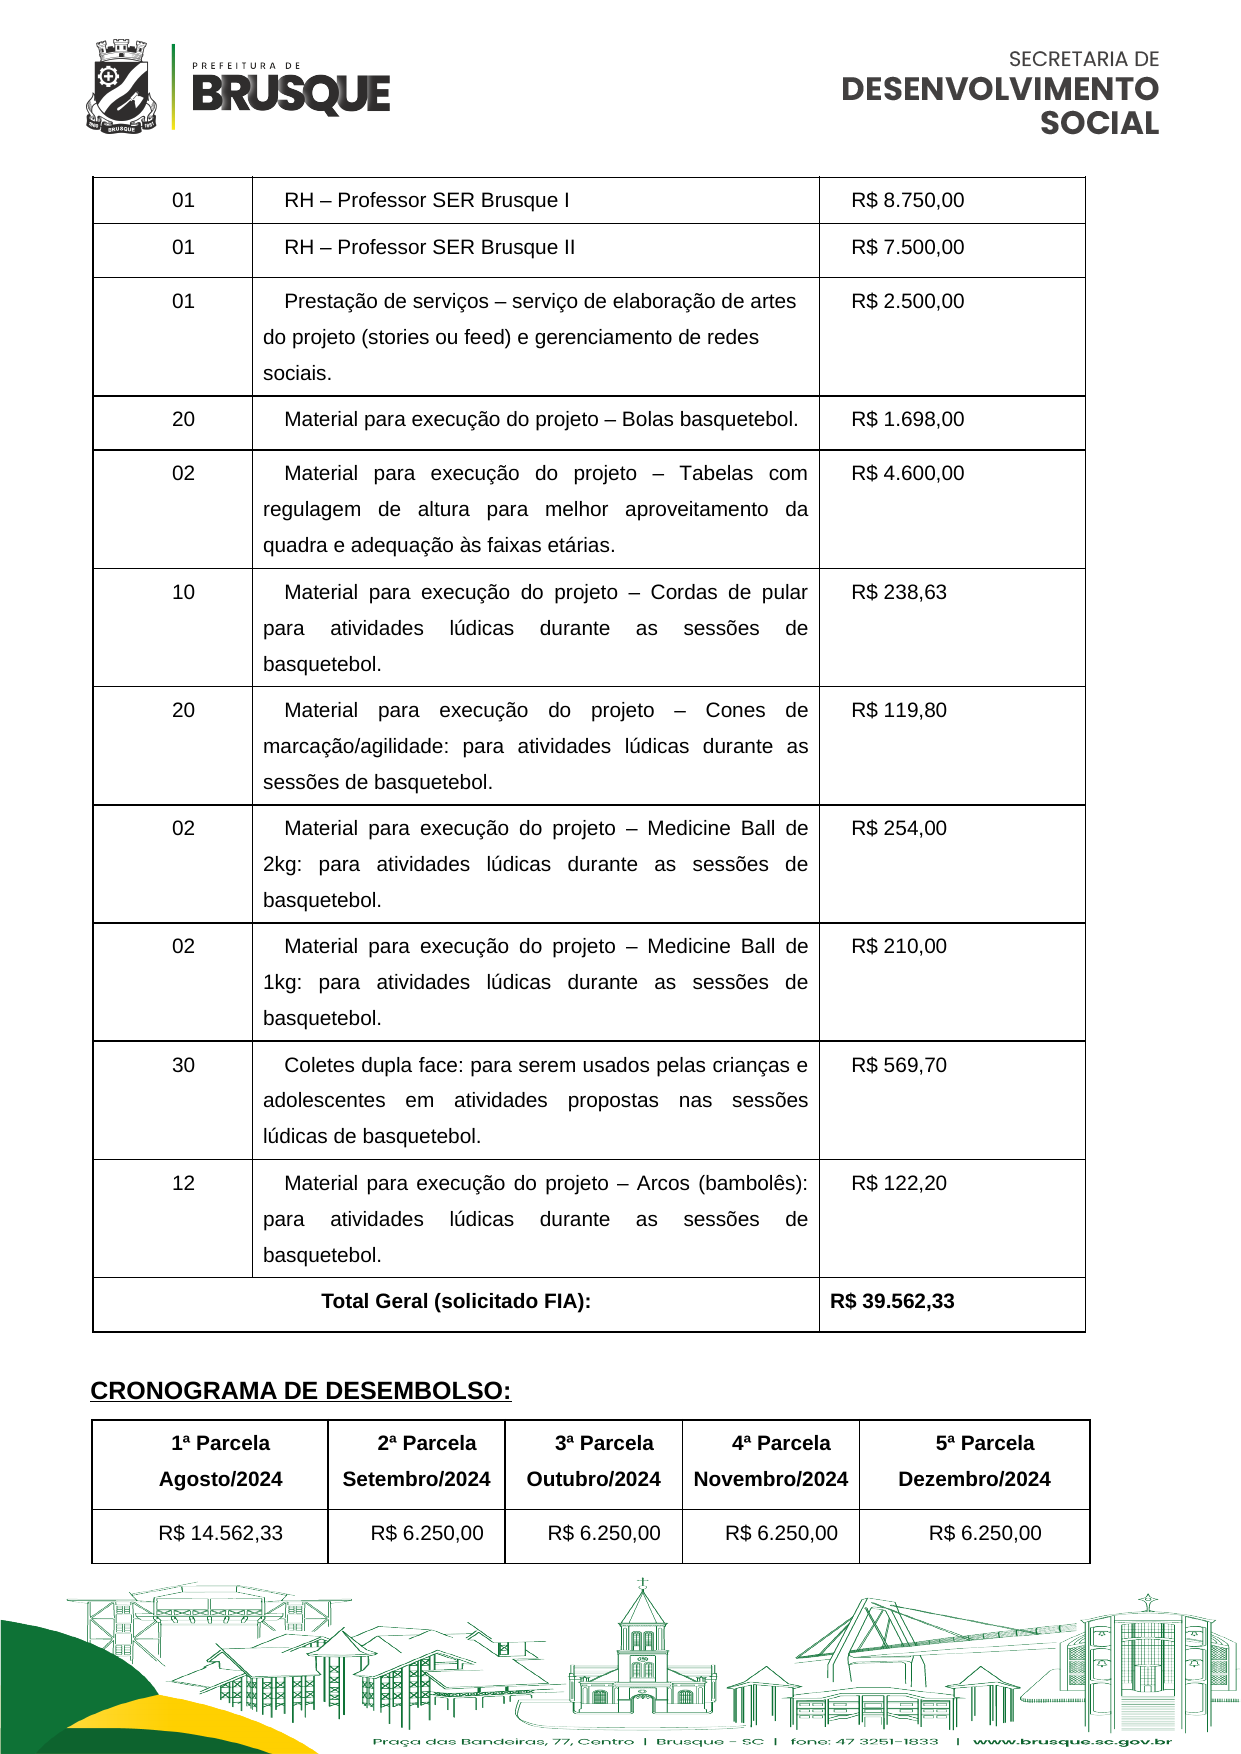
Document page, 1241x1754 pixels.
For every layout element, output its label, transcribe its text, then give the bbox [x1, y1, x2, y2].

table_cell 02 [94, 806, 252, 922]
table_cell Prestação de serviços – serviço de elaboração de artes do projeto (stories ou feed) e gerenciamento de redes sociais. [253, 278, 819, 395]
table_cell R$ 1.698,00 [820, 397, 1085, 449]
table_cell 01 [94, 224, 252, 277]
table_cell 02 [94, 451, 252, 567]
table_cell Material para execução do projeto – Arcos (bambolês): para atividades lúdicas durante as sessões de basquetebol. [253, 1160, 819, 1277]
text CRONOGRAMA DE DESEMBOLSO: [90, 1376, 1094, 1404]
picture [0, 1575, 1241, 1754]
table_cell R$ 210,00 [820, 924, 1085, 1040]
table_cell Material para execução do projeto – Bolas basquetebol. [253, 397, 819, 449]
table_header 3ª Parcela Outubro/2024 [506, 1421, 682, 1508]
table_cell Material para execução do projeto – Medicine Ball de 1kg: para atividades lúdicas durante as sessões de basquetebol. [253, 924, 819, 1040]
table_cell R$ 119,80 [820, 687, 1085, 804]
table_cell R$ 4.600,00 [820, 451, 1085, 567]
table_cell R$ 122,20 [820, 1160, 1085, 1277]
table_cell R$ 8.750,00 [820, 178, 1085, 223]
table_cell R$ 14.562,33 [93, 1510, 327, 1562]
table_cell RH – Professor SER Brusque I [253, 178, 819, 223]
table_header 4ª Parcela Novembro/2024 [683, 1421, 859, 1508]
table_cell R$ 7.500,00 [820, 224, 1085, 277]
table_cell 20 [94, 687, 252, 804]
table_cell 10 [94, 569, 252, 686]
table_cell R$ 2.500,00 [820, 278, 1085, 395]
table_cell Total Geral (solicitado FIA): [94, 1278, 819, 1331]
table_cell R$ 569,70 [820, 1042, 1085, 1159]
table_cell R$ 6.250,00 [683, 1510, 859, 1562]
table_cell Coletes dupla face: para serem usados pelas crianças e adolescentes em atividades propostas nas sessões lúdicas de basquetebol. [253, 1042, 819, 1159]
table_cell Material para execução do projeto – Cordas de pular para atividades lúdicas durante as sessões de basquetebol. [253, 569, 819, 686]
table_cell 20 [94, 397, 252, 449]
picture [0, 0, 1241, 178]
table_cell 01 [94, 278, 252, 395]
table_cell R$ 238,63 [820, 569, 1085, 686]
table_header 1ª Parcela Agosto/2024 [93, 1421, 327, 1508]
table_cell 02 [94, 924, 252, 1040]
table_cell Material para execução do projeto – Tabelas com regulagem de altura para melhor aproveitamento da quadra e adequação às faixas etárias. [253, 451, 819, 567]
table_cell Material para execução do projeto – Cones de marcação/agilidade: para atividades lúdicas durante as sessões de basquetebol. [253, 687, 819, 804]
table_cell Material para execução do projeto – Medicine Ball de 2kg: para atividades lúdicas durante as sessões de basquetebol. [253, 806, 819, 922]
table_cell R$ 254,00 [820, 806, 1085, 922]
table_cell 01 [94, 178, 252, 223]
table_cell R$ 6.250,00 [329, 1510, 504, 1562]
table_cell R$ 6.250,00 [506, 1510, 682, 1562]
table_header 2ª Parcela Setembro/2024 [329, 1421, 504, 1508]
table_header 5ª Parcela Dezembro/2024 [860, 1421, 1089, 1508]
table_cell R$ 39.562,33 [820, 1278, 1085, 1331]
table_cell 12 [94, 1160, 252, 1277]
table_cell R$ 6.250,00 [860, 1510, 1089, 1562]
table_cell RH – Professor SER Brusque II [253, 224, 819, 277]
table_cell 30 [94, 1042, 252, 1159]
